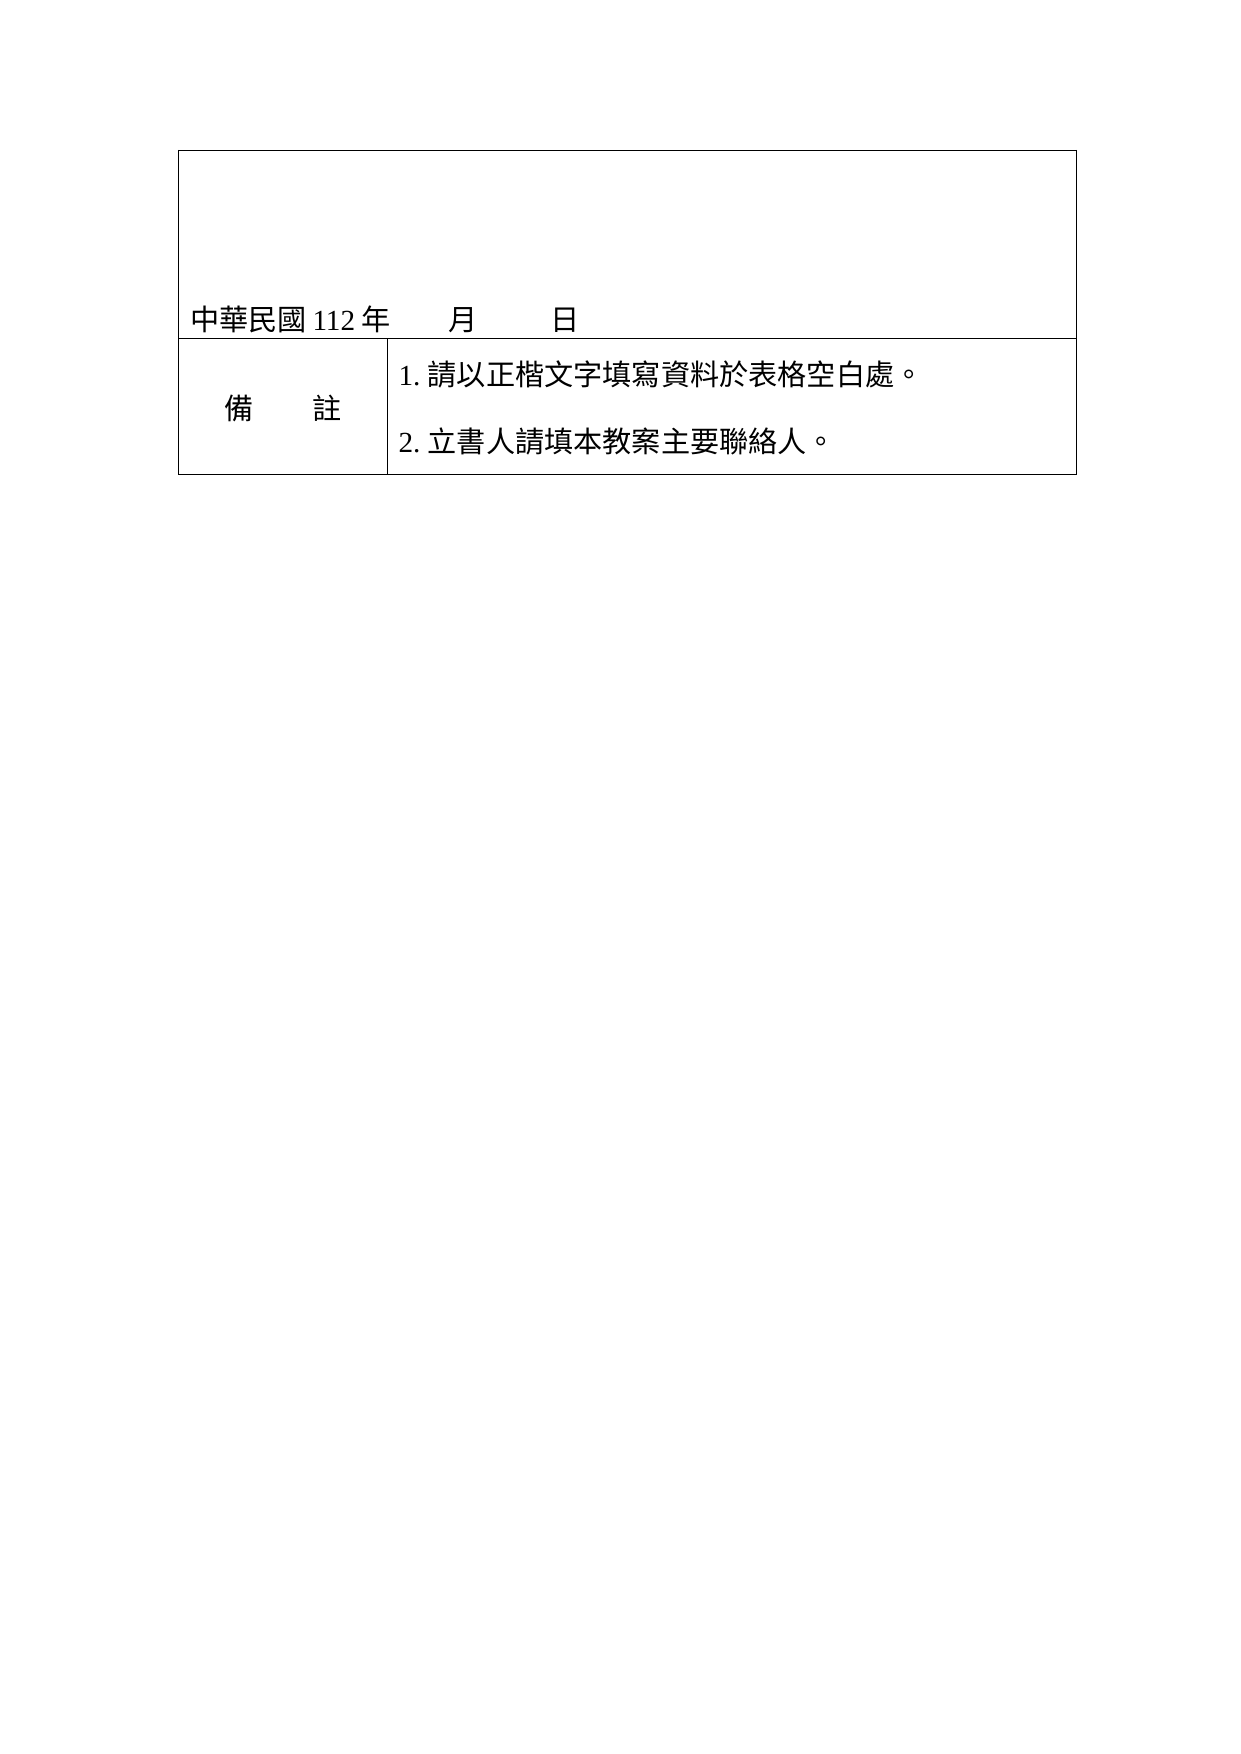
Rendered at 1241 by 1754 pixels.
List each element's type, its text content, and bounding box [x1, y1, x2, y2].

table_cell 1. 請以正楷文字填寫資料於表格空白處。 2. 立書人請填本教案主要聯絡人。 [388, 339, 1076, 474]
table_cell 中華民國112年 月 日 [179, 151, 1076, 338]
table_cell 備 註 [179, 339, 387, 474]
